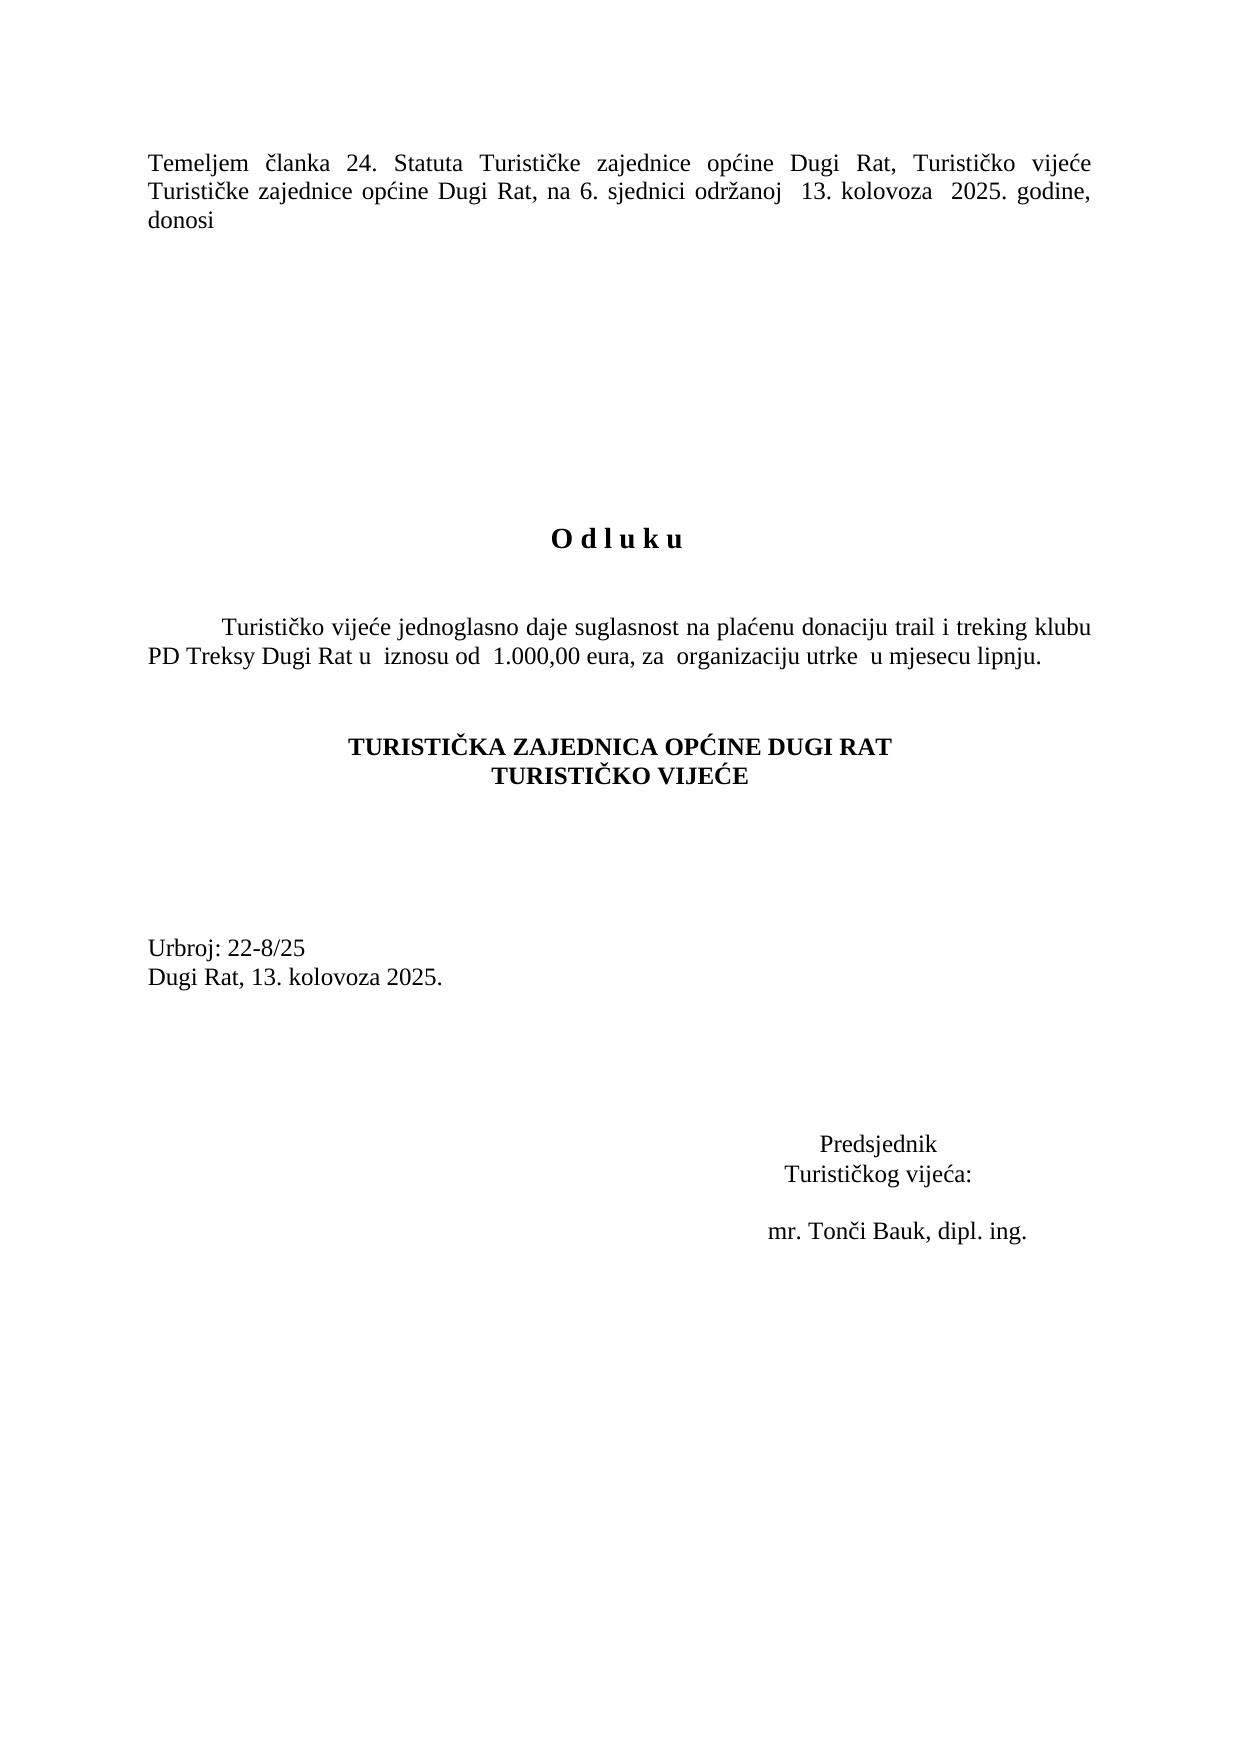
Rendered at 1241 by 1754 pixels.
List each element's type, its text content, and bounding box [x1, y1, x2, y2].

text O d l u k u [148, 521, 1093, 555]
text TURISTIČKA ZAJEDNICA OPĆINE DUGI RAT [148, 732, 1093, 761]
text mr. Tonči Bauk, dipl. ing. [148, 1216, 1093, 1245]
text Urbroj: 22-8/25 [148, 933, 1093, 962]
text Turističkog vijeća: [148, 1159, 1093, 1187]
text Temeljem članka 24. Statuta Turističke zajednice općine Dugi Rat, Turističko vijeće Turističke zajednice općine Dugi Rat, na 6. sjednici održanoj 13. kolovoza 2025. godine, donosi [148, 148, 1093, 234]
text Predsjednik [148, 1125, 1093, 1159]
text TURISTIČKO VIJEĆE [148, 761, 1093, 790]
text Turističko vijeće jednoglasno daje suglasnost na plaćenu donaciju trail i treking klubu PD Treksy Dugi Rat u iznosu od 1.000,00 eura, za organizaciju utrke u mjesecu lipnju. [148, 612, 1093, 670]
text Dugi Rat, 13. kolovoza 2025. [148, 962, 1093, 991]
